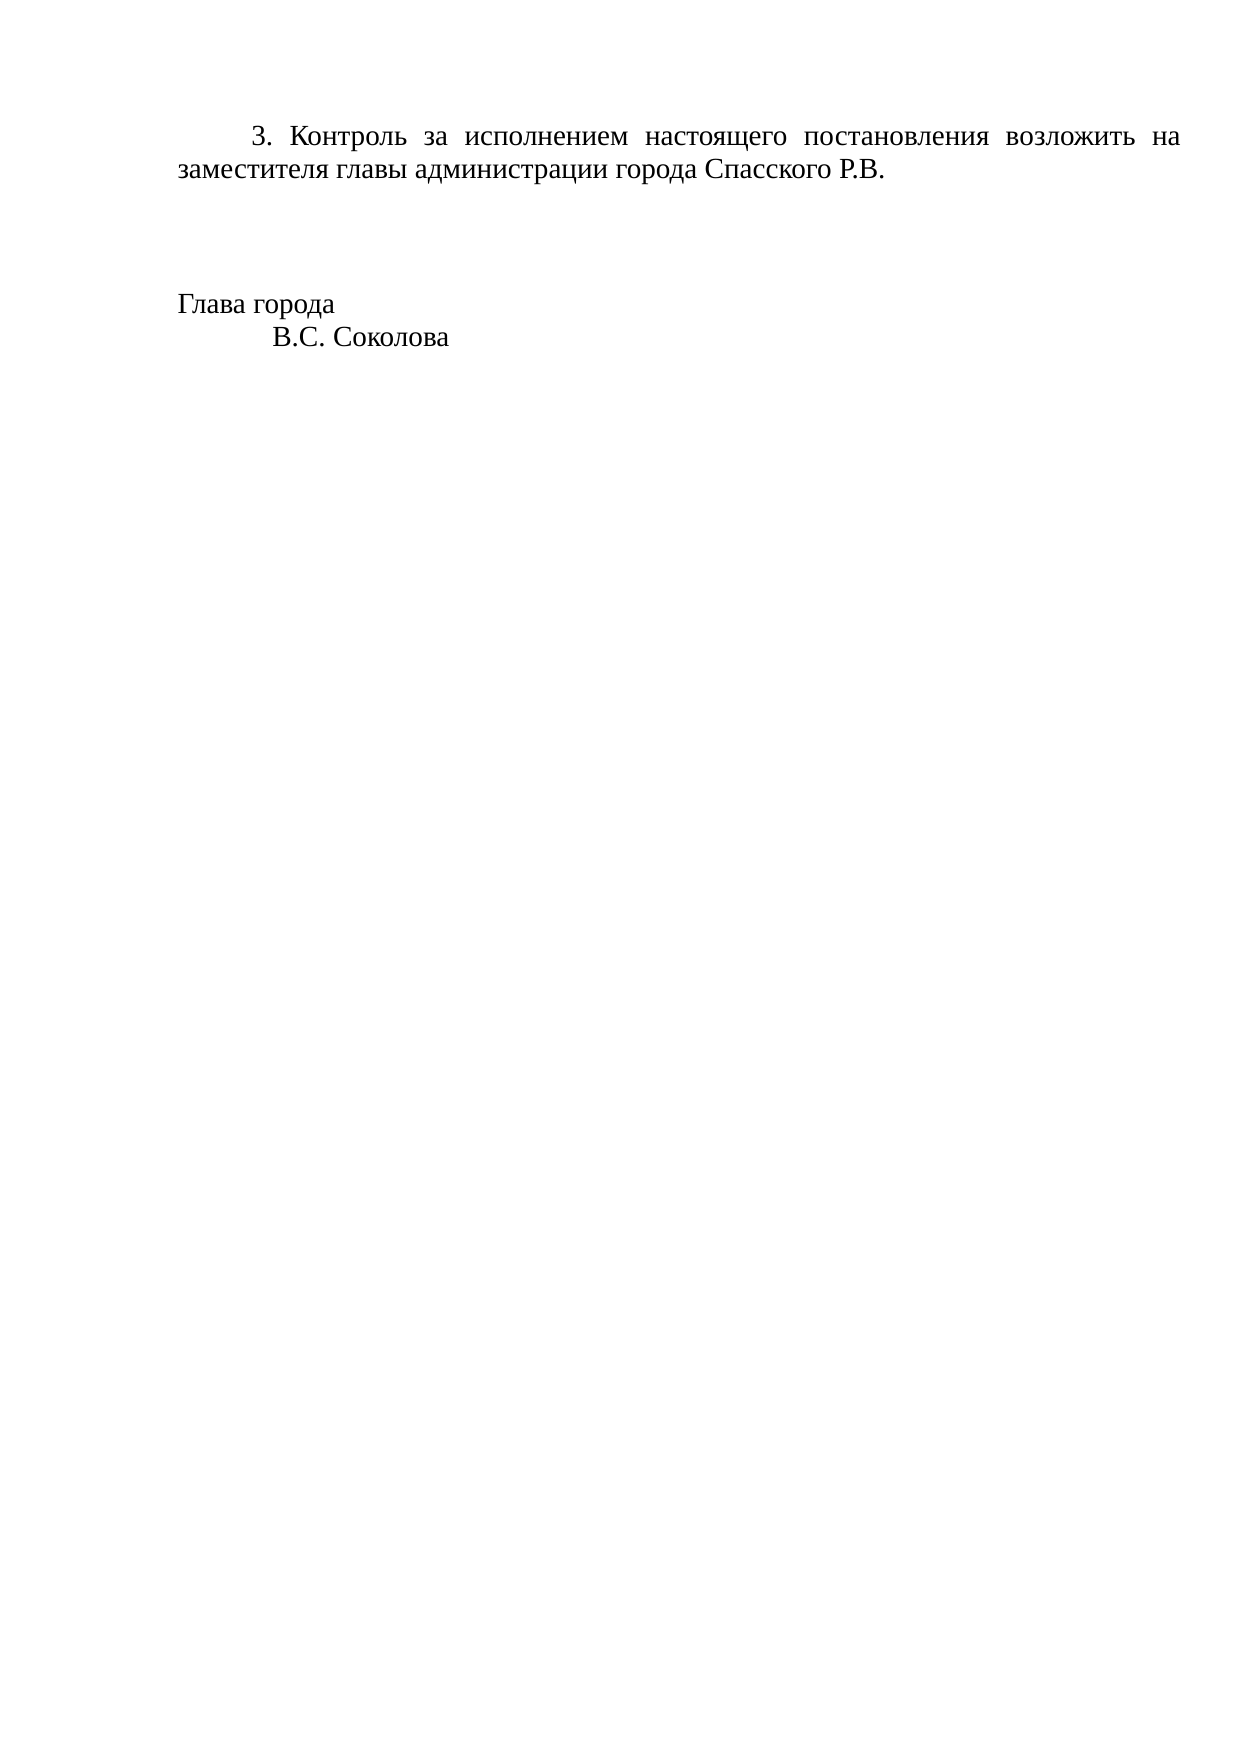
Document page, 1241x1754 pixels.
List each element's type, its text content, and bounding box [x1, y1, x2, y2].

text В.С. Соколова [177, 319, 1181, 353]
text Глава города [177, 286, 1181, 319]
text 3. Контроль за исполнением настоящего постановления возложить на заместителя главы администрации города Спасского Р.В. [177, 118, 1181, 185]
